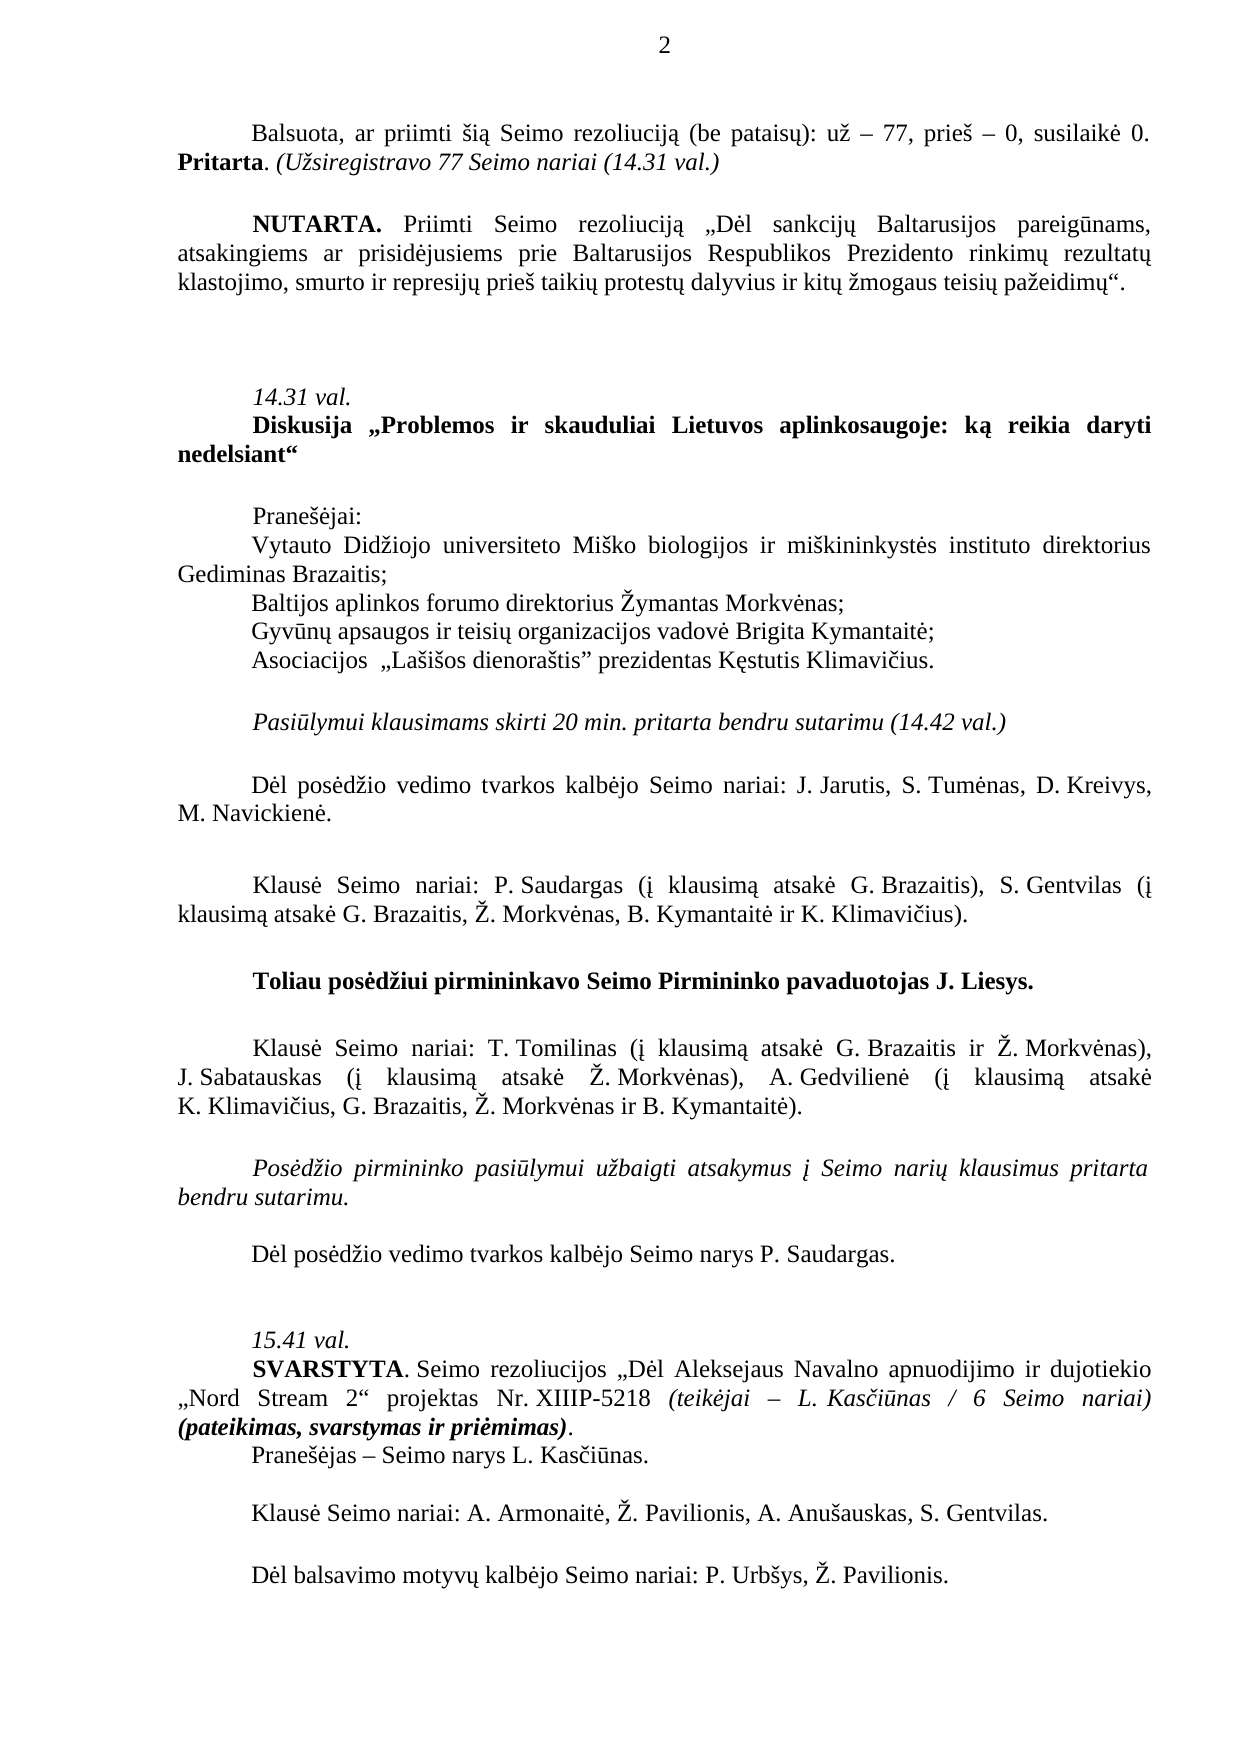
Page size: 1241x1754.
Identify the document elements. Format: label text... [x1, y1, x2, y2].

text Vytauto Didžiojo universiteto Miško biologijos ir miškininkystės instituto direktorius Gediminas Brazaitis; [177, 530, 1152, 588]
text NUTARTA. Priimti Seimo rezoliuciją „Dėl sankcijų Baltarusijos pareigūnams, atsakingiems ar prisidėjusiems prie Baltarusijos Respublikos Prezidento rinkimų rezultatų klastojimo, smurto ir represijų prieš taikių protestų dalyvius ir kitų žmogaus teisių pažeidimų“. [177, 209, 1152, 295]
text Dėl posėdžio vedimo tvarkos kalbėjo Seimo nariai: J. Jarutis, S. Tumėnas, D. Kreivys, M. Navickienė. [177, 770, 1152, 827]
text Balsuota, ar priimti šią Seimo rezoliuciją (be pataisų): už – 77, prieš – 0, susilaikė 0. Pritarta. (Užsiregistravo 77 Seimo nariai (14.31 val.) [177, 118, 1152, 176]
text 15.41 val. [177, 1326, 1152, 1354]
text Dėl posėdžio vedimo tvarkos kalbėjo Seimo narys P. Saudargas. [177, 1239, 1152, 1268]
text Dėl balsavimo motyvų kalbėjo Seimo nariai: P. Urbšys, Ž. Pavilionis. [177, 1560, 1152, 1589]
text Klausė Seimo nariai: A. Armonaitė, Ž. Pavilionis, A. Anušauskas, S. Gentvilas. [177, 1498, 1152, 1527]
text Klausė Seimo nariai: P. Saudargas (į klausimą atsakė G. Brazaitis), S. Gentvilas (į klausimą atsakė G. Brazaitis, Ž. Morkvėnas, B. Kymantaitė ir K. Klimavičius). [177, 870, 1152, 928]
text Toliau posėdžiui pirmininkavo Seimo Pirmininko pavaduotojas J. Liesys. [177, 966, 1152, 995]
text 14.31 val. [177, 382, 1152, 410]
text Asociacijos „Lašišos dienoraštis” prezidentas Kęstutis Klimavičius. [177, 645, 1152, 674]
text Diskusija „Problemos ir skauduliai Lietuvos aplinkosaugoje: ką reikia daryti nedelsiant“ [177, 410, 1152, 468]
text Baltijos aplinkos forumo direktorius Žymantas Morkvėnas; [177, 588, 1152, 616]
text Gyvūnų apsaugos ir teisių organizacijos vadovė Brigita Kymantaitė; [177, 616, 1152, 645]
text Pranešėjai: [177, 501, 1152, 530]
text SVARSTYTA. Seimo rezoliucijos „Dėl Aleksejaus Navalno apnuodijimo ir dujotiekio „Nord Stream 2“ projektas Nr. XIIIP-5218 (teikėjai – L. Kasčiūnas / 6 Seimo nariai) (pateikimas, svarstymas ir priėmimas). [177, 1354, 1152, 1441]
text Posėdžio pirmininko pasiūlymui užbaigti atsakymus į Seimo narių klausimus pritarta bendru sutarimu. [177, 1153, 1152, 1211]
text Pranešėjas – Seimo narys L. Kasčiūnas. [177, 1441, 1152, 1469]
text Klausė Seimo nariai: T. Tomilinas (į klausimą atsakė G. Brazaitis ir Ž. Morkvėnas), J. Sabatauskas (į klausimą atsakė Ž. Morkvėnas), A. Gedvilienė (į klausimą atsakė K. Klimavičius, G. Brazaitis, Ž. Morkvėnas ir B. Kymantaitė). [177, 1033, 1152, 1119]
text Pasiūlymui klausimams skirti 20 min. pritarta bendru sutarimu (14.42 val.) [177, 707, 1152, 736]
